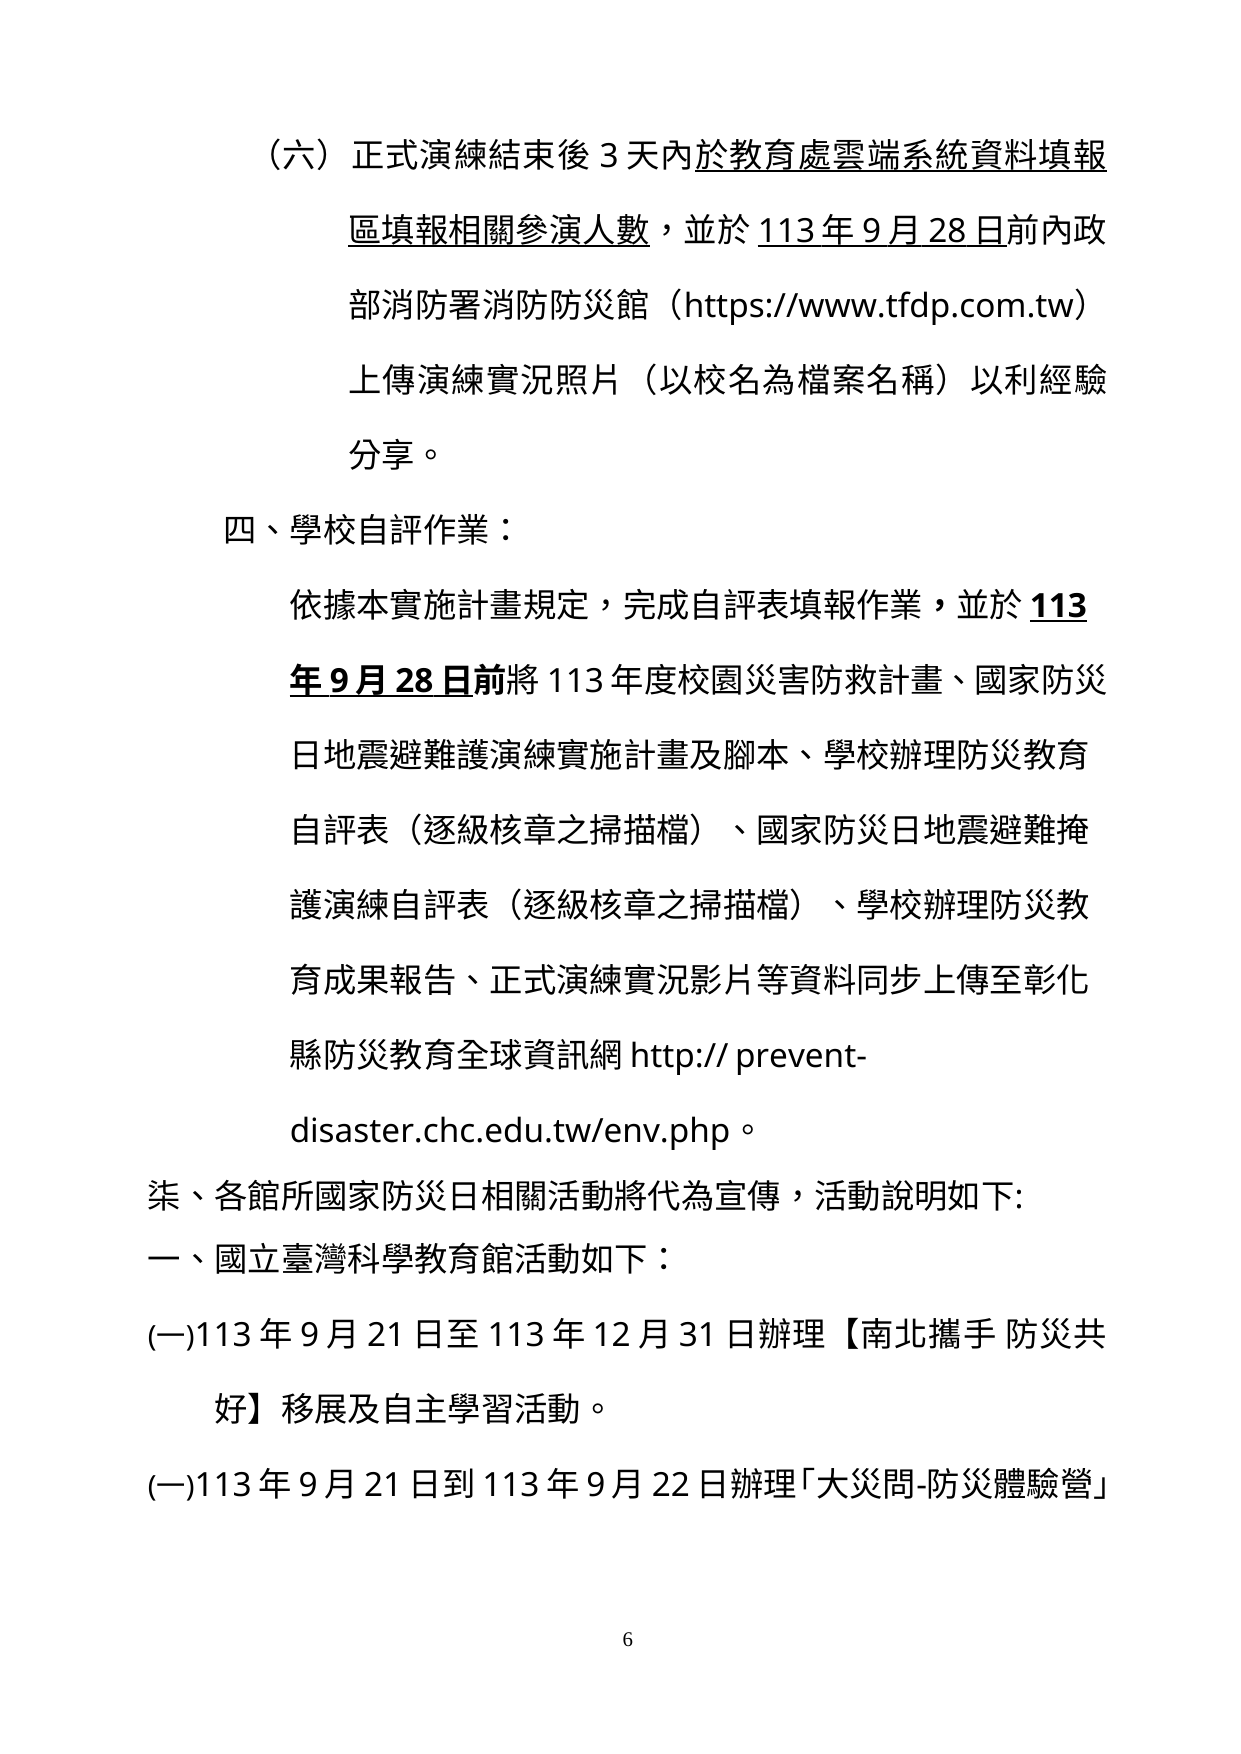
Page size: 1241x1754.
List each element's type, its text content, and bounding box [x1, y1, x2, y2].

text 四、學校自評作業： [223, 490, 1107, 565]
list 113年9月21日到113年9月22日辦理「大災問-防災體驗營」。 [148, 1444, 1107, 1519]
text （六）正式演練結束後3天內於教育處雲端系統資料填報區填報相關參演人數，並於113年9月28日前內政部消防署消防防災館（https://www.tfdp.com.tw）上傳演練實況照片（以校名為檔案名稱）以利經驗分享。 [248, 115, 1107, 490]
text 依據本實施計畫規定，完成自評表填報作業，並於113年9月28日前將113年度校園災害防救計畫、國家防災日地震避難護演練實施計畫及腳本、學校辦理防災教育自評表（逐級核章之掃描檔）、國家防災日地震避難掩護演練自評表（逐級核章之掃描檔）、學校辦理防災教育成果報告、正式演練實況影片等資料同步上傳至彰化縣防災教育全球資訊網http:// prevent-disaster.chc.edu.tw/env.php。 [289, 565, 1107, 1165]
list 113年9月21日至113年12月31日辦理【南北攜手 防災共好】移展及自主學習活動。 [148, 1294, 1107, 1444]
text 一、國立臺灣科學教育館活動如下： [148, 1219, 1107, 1294]
text 柒、各館所國家防災日相關活動將代為宣傳，活動說明如下: [148, 1165, 1107, 1219]
